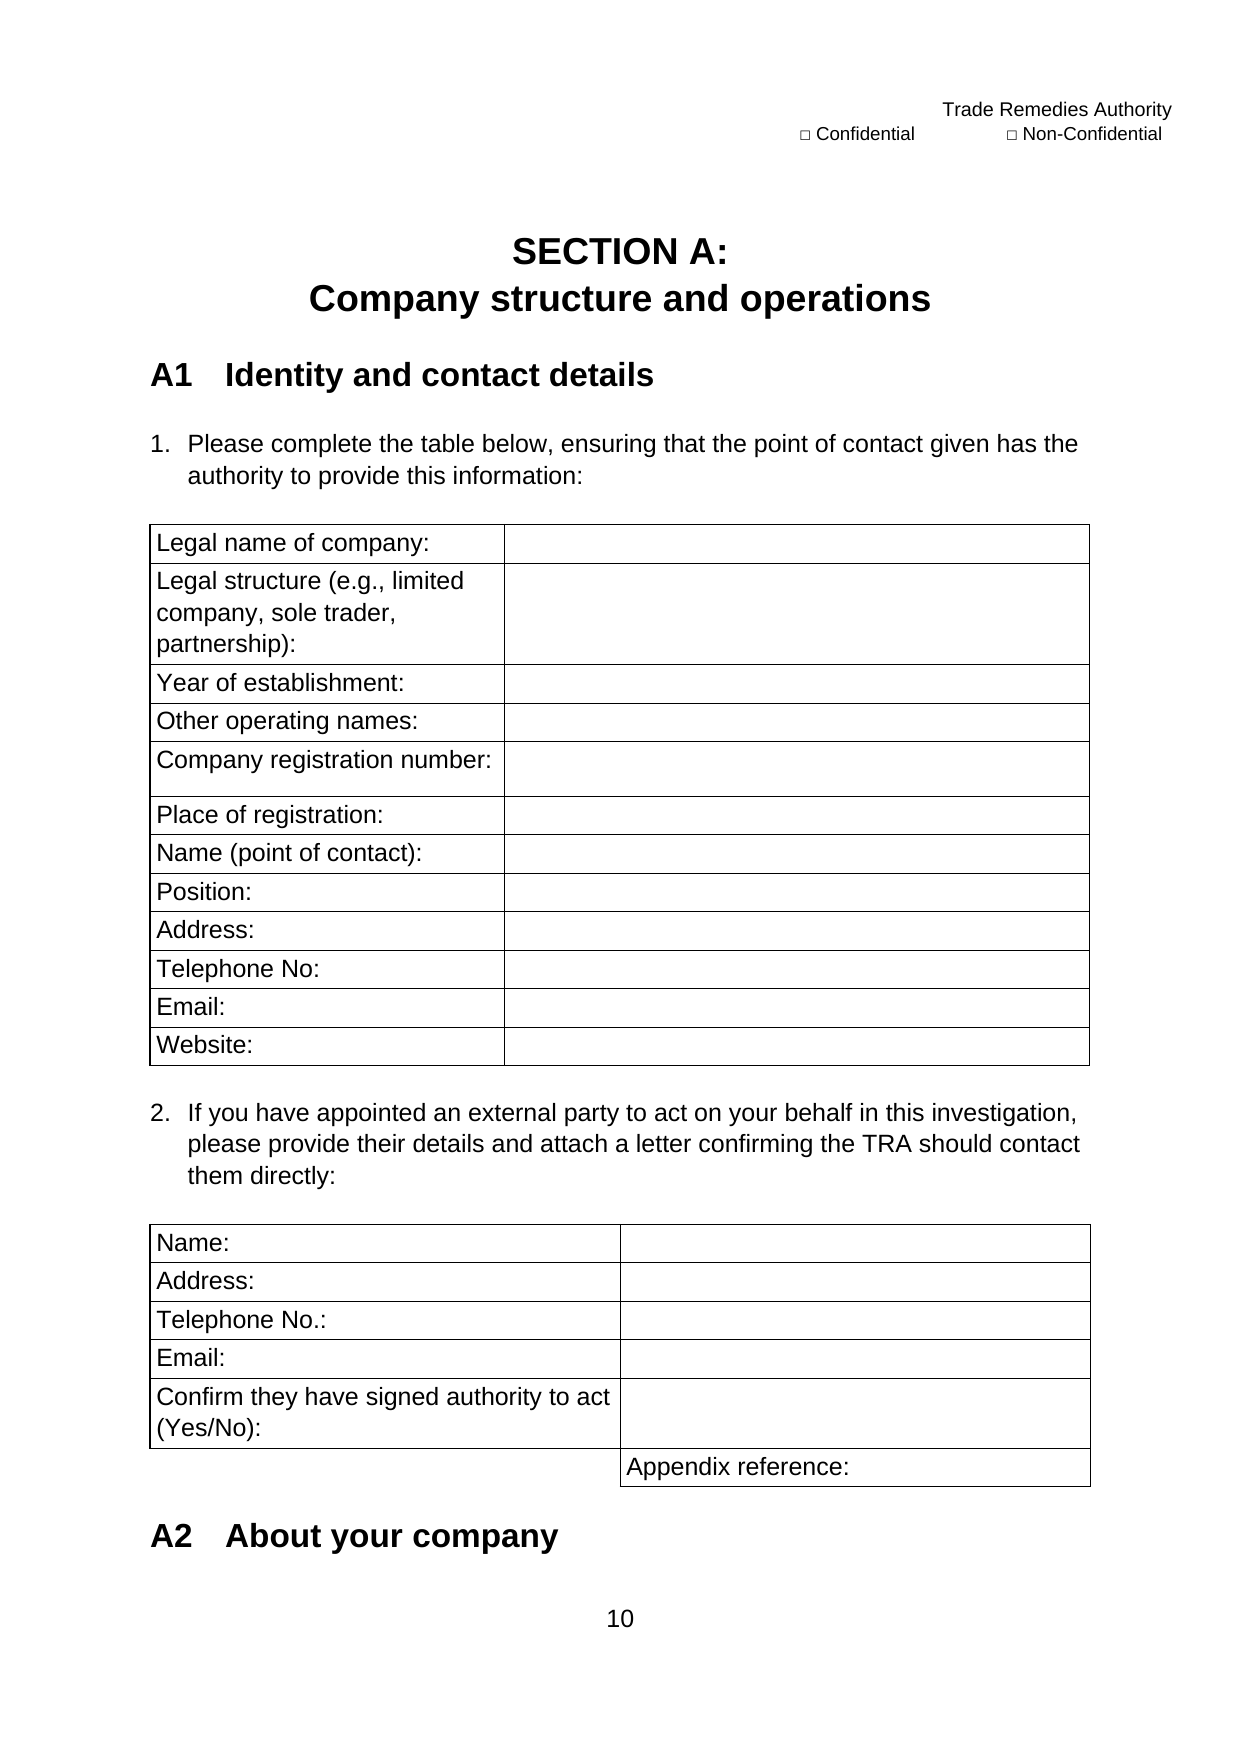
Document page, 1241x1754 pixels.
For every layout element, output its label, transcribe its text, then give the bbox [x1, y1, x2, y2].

subtitle A1 Identity and contact details [150, 356, 1090, 394]
subtitle SECTION A: Company structure and operations [150, 229, 1090, 320]
table_cell [505, 665, 1089, 702]
table_cell Website: [151, 1028, 504, 1065]
table_cell [505, 835, 1089, 873]
table_cell Company registration number: [151, 742, 504, 796]
table_cell [621, 1340, 1090, 1378]
table_cell [621, 1379, 1090, 1448]
table_cell [505, 1028, 1089, 1065]
list If you have appointed an external party to act on your behalf in this investigation, please provide their details and attach a letter confirming the TRA should contact them directly: [150, 1098, 1090, 1189]
table_cell Address: [151, 912, 504, 950]
table_cell [505, 742, 1089, 796]
table_cell Position: [151, 874, 504, 911]
table_cell Place of registration: [151, 797, 504, 834]
table_cell Email: [151, 1340, 620, 1378]
table_cell [505, 989, 1089, 1027]
table_cell Email: [151, 989, 504, 1027]
table_cell Telephone No.: [151, 1302, 620, 1339]
table_cell [621, 1263, 1090, 1301]
table_cell Confirm they have signed authority to act (Yes/No): [151, 1379, 620, 1448]
table_cell Appendix reference: [621, 1449, 1090, 1486]
table_header Name: [151, 1225, 620, 1262]
table_cell [505, 951, 1089, 988]
table_cell [505, 874, 1089, 911]
table_cell [505, 912, 1089, 950]
table_cell Other operating names: [151, 704, 504, 741]
list Please complete the table below, ensuring that the point of contact given has the authority to provide this information: [150, 429, 1090, 489]
table_header Legal name of company: [151, 525, 504, 562]
table_header [621, 1225, 1090, 1262]
subtitle A2 About your company [150, 1516, 1090, 1554]
table_cell [505, 797, 1089, 834]
table_cell Legal structure (e.g., limited company, sole trader, partnership): [151, 564, 504, 664]
table_cell [621, 1302, 1090, 1339]
table_cell Address: [151, 1263, 620, 1301]
table_header [505, 525, 1089, 562]
table_cell Name (point of contact): [151, 835, 504, 873]
table_cell Telephone No: [151, 951, 504, 988]
table_cell Year of establishment: [151, 665, 504, 702]
table_cell [505, 564, 1089, 664]
table_cell [150, 1449, 620, 1486]
table_cell [505, 704, 1089, 741]
